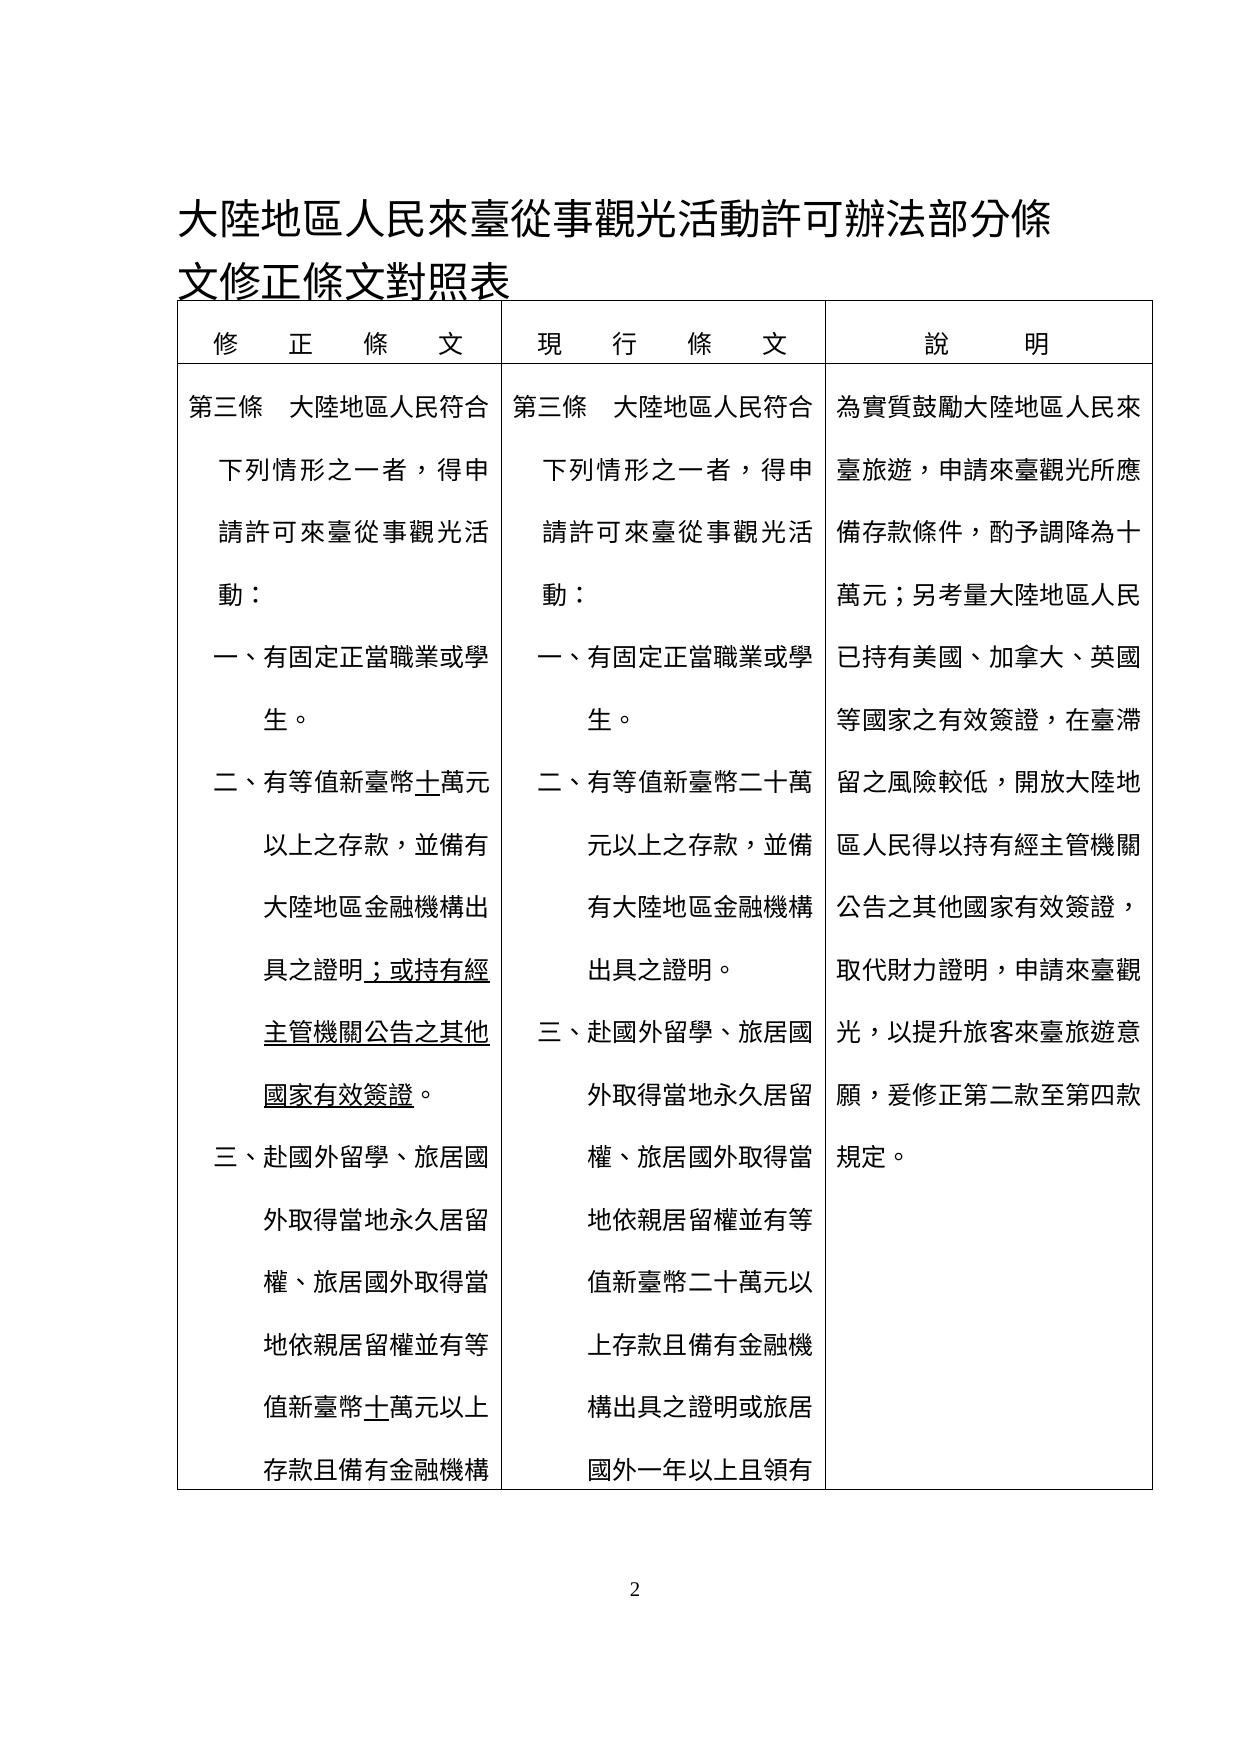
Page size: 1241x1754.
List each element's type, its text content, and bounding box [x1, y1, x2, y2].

table_header 現 行 條 文 [502, 301, 825, 363]
table_cell 第三條 大陸地區人民符合下列情形之一者，得申請許可來臺從事觀光活動： 一、有固定正當職業或學生。 二、有等值新臺幣二十萬元以上之存款，並備有大陸地區金融機構出具之證明。 三、赴國外留學、旅居國外取得當地永久居留權、旅居國外取得當地依親居留權並有等值新臺幣二十萬元以上存款且備有金融機構出具之證明或旅居國外一年以上且領有 [502, 364, 825, 1489]
table_cell 第三條 大陸地區人民符合下列情形之一者，得申請許可來臺從事觀光活動： 一、有固定正當職業或學生。 二、有等值新臺幣十萬元以上之存款，並備有大陸地區金融機構出具之證明；或持有經主管機關公告之其他國家有效簽證。 三、赴國外留學、旅居國外取得當地永久居留權、旅居國外取得當地依親居留權並有等值新臺幣十萬元以上存款且備有金融機構 [178, 364, 501, 1489]
table_header 修 正 條 文 [178, 301, 501, 363]
text 大陸地區人民來臺從事觀光活動許可辦法部分條文修正條文對照表 [177, 175, 1092, 300]
table_cell 為實質鼓勵大陸地區人民來臺旅遊，申請來臺觀光所應備存款條件，酌予調降為十萬元；另考量大陸地區人民已持有美國、加拿大、英國等國家之有效簽證，在臺滯留之風險較低，開放大陸地區人民得以持有經主管機關公告之其他國家有效簽證，取代財力證明，申請來臺觀光，以提升旅客來臺旅遊意願，爰修正第二款至第四款規定。 [826, 364, 1152, 1489]
table_header 說 明 [826, 301, 1152, 363]
